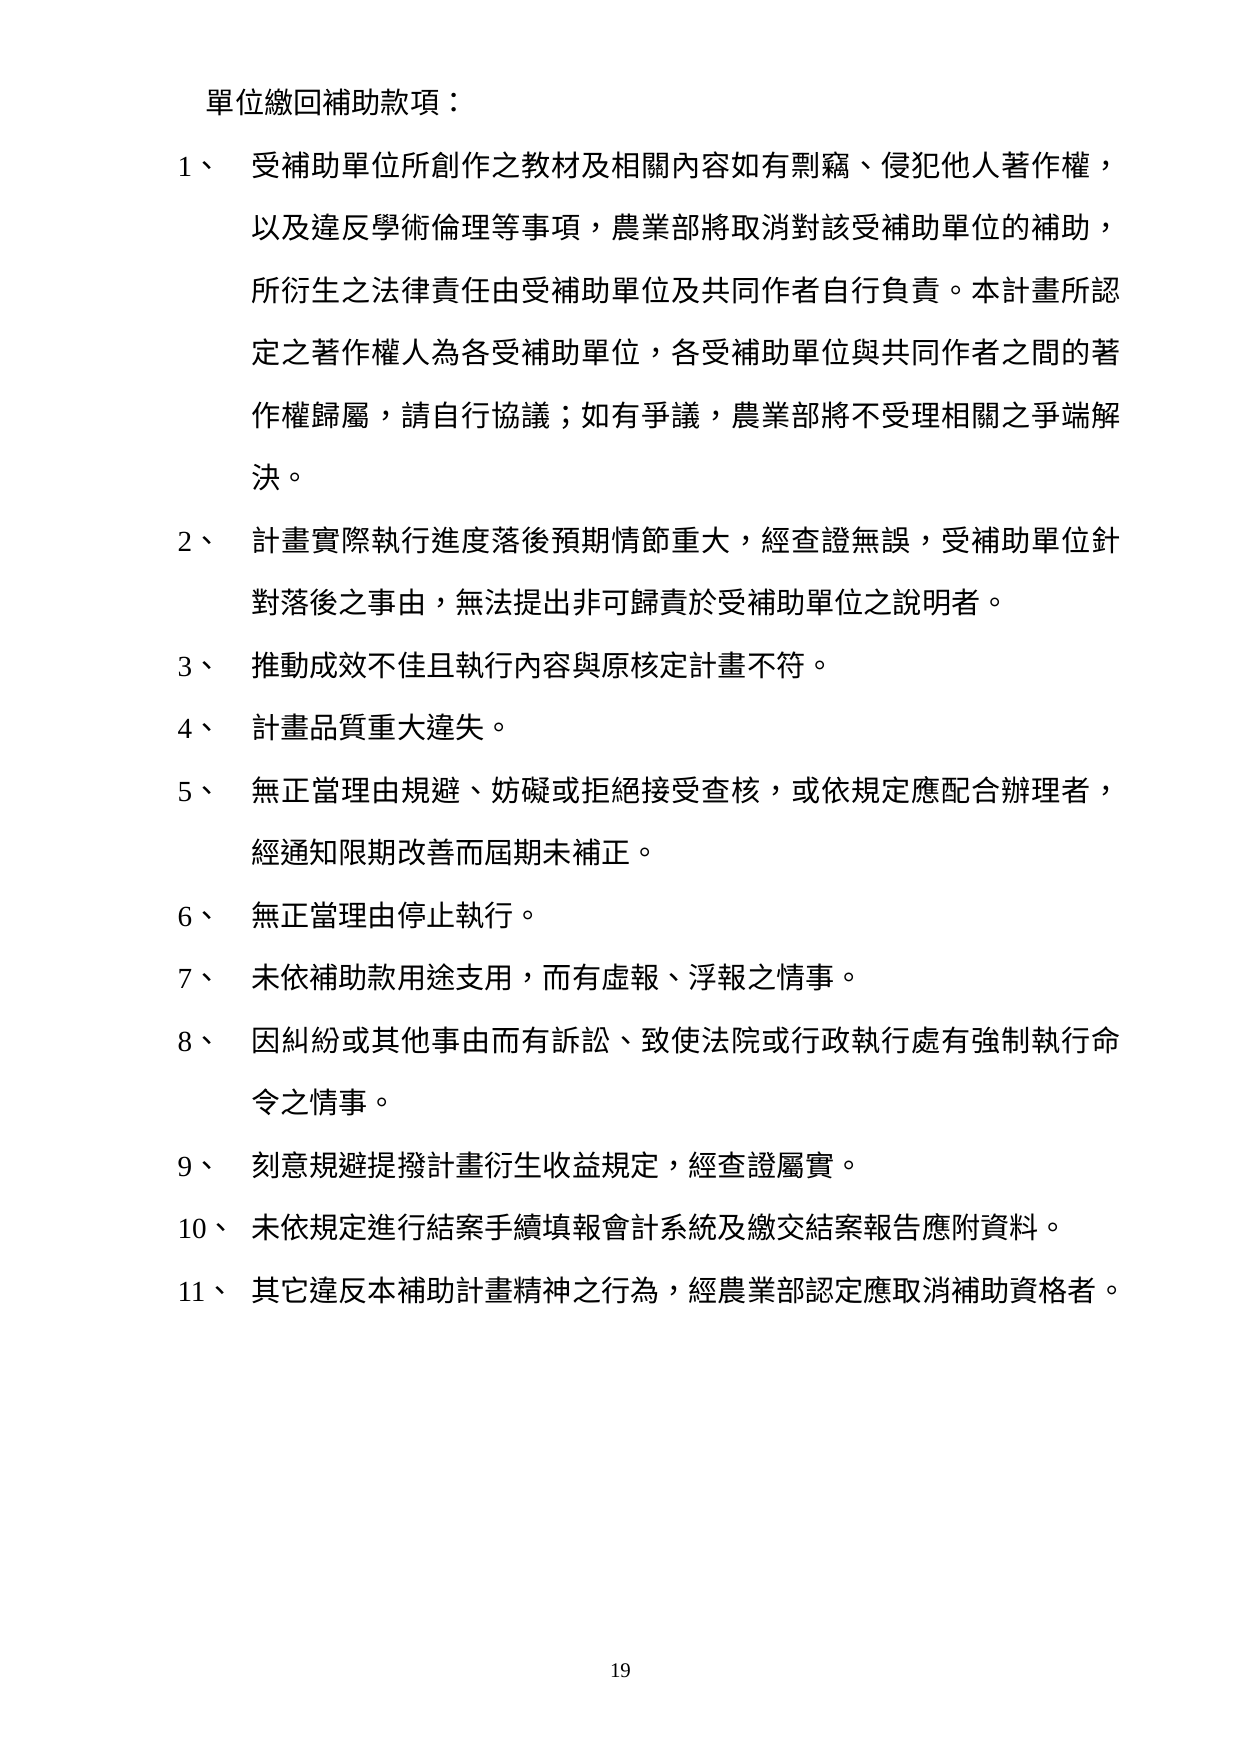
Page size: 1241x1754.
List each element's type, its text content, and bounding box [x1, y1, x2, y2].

list 未依規定進行結案手續填報會計系統及繳交結案報告應附資料。 [177, 1184, 1122, 1247]
list 無正當理由規避、妨礙或拒絕接受查核，或依規定應配合辦理者，經通知限期改善而屆期未補正。 [177, 747, 1122, 872]
list 計畫品質重大違失。 [177, 684, 1122, 747]
list 計畫實際執行進度落後預期情節重大，經查證無誤，受補助單位針對落後之事由，無法提出非可歸責於受補助單位之說明者。 [177, 497, 1122, 622]
list 因糾紛或其他事由而有訴訟、致使法院或行政執行處有強制執行命令之情事。 [177, 997, 1122, 1122]
list 其它違反本補助計畫精神之行為，經農業部認定應取消補助資格者。 [177, 1247, 1122, 1309]
list 受補助單位所創作之教材及相關內容如有剽竊、侵犯他人著作權，以及違反學術倫理等事項，農業部將取消對該受補助單位的補助，所衍生之法律責任由受補助單位及共同作者自行負責。本計畫所認定之著作權人為各受補助單位，各受補助單位與共同作者之間的著作權歸屬，請自行協議；如有爭議，農業部將不受理相關之爭端解決。 [177, 122, 1122, 497]
list 未依補助款用途支用，而有虛報、浮報之情事。 [177, 934, 1122, 997]
list 推動成效不佳且執行內容與原核定計畫不符。 [177, 622, 1122, 684]
list 無正當理由停止執行。 [177, 872, 1122, 934]
text 單位繳回補助款項： [206, 59, 1122, 122]
list 刻意規避提撥計畫衍生收益規定，經查證屬實。 [177, 1122, 1122, 1184]
